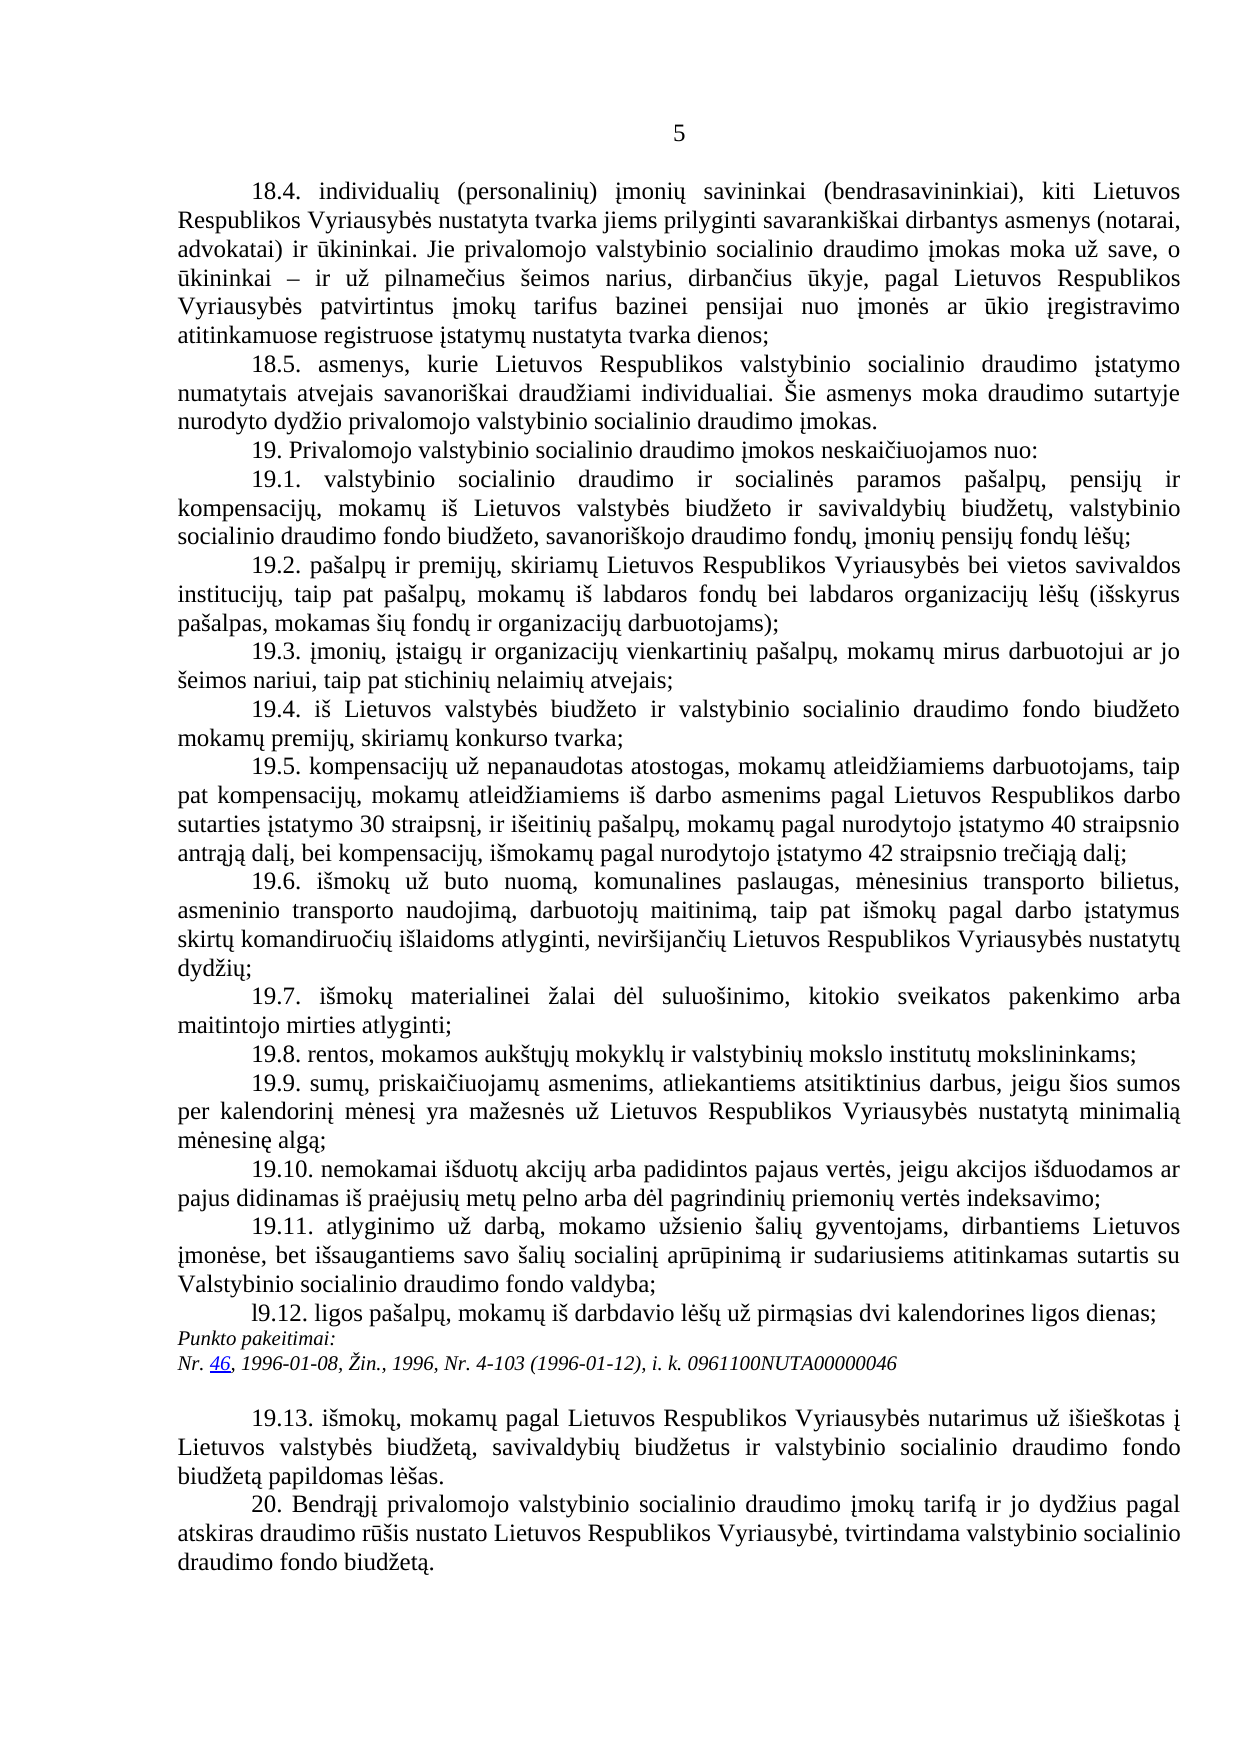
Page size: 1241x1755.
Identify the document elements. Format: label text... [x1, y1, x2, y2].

text 19.6. išmokų už buto nuomą, komunalines paslaugas, mėnesinius transporto bilietus, asmeninio transporto naudojimą, darbuotojų maitinimą, taip pat išmokų pagal darbo įstatymus skirtų komandiruočių išlaidoms atlyginti, neviršijančių Lietuvos Respublikos Vyriausybės nustatytų dydžių; [177, 866, 1181, 981]
text 19.3. įmonių, įstaigų ir organizacijų vienkartinių pašalpų, mokamų mirus darbuotojui ar jo šeimos nariui, taip pat stichinių nelaimių atvejais; [177, 636, 1181, 694]
text 19. Privalomojo valstybinio socialinio draudimo įmokos neskaičiuojamos nuo: [177, 435, 1181, 464]
text 18.5. asmenys, kurie Lietuvos Respublikos valstybinio socialinio draudimo įstatymo numatytais atvejais savanoriškai draudžiami individualiai. Šie asmenys moka draudimo sutartyje nurodyto dydžio privalomojo valstybinio socialinio draudimo įmokas. [177, 349, 1181, 435]
text Punkto pakeitimai: [177, 1326, 1181, 1350]
text 19.1. valstybinio socialinio draudimo ir socialinės paramos pašalpų, pensijų ir kompensacijų, mokamų iš Lietuvos valstybės biudžeto ir savivaldybių biudžetų, valstybinio socialinio draudimo fondo biudžeto, savanoriškojo draudimo fondų, įmonių pensijų fondų lėšų; [177, 464, 1181, 550]
text 19.5. kompensacijų už nepanaudotas atostogas, mokamų atleidžiamiems darbuotojams, taip pat kompensacijų, mokamų atleidžiamiems iš darbo asmenims pagal Lietuvos Respublikos darbo sutarties įstatymo 30 straipsnį, ir išeitinių pašalpų, mokamų pagal nurodytojo įstatymo 40 straipsnio antrąją dalį, bei kompensacijų, išmokamų pagal nurodytojo įstatymo 42 straipsnio trečiąją dalį; [177, 751, 1181, 866]
text 19.13. išmokų, mokamų pagal Lietuvos Respublikos Vyriausybės nutarimus už išieškotas į Lietuvos valstybės biudžetą, savivaldybių biudžetus ir valstybinio socialinio draudimo fondo biudžetą papildomas lėšas. [177, 1403, 1181, 1489]
text l9.12. ligos pašalpų, mokamų iš darbdavio lėšų už pirmąsias dvi kalendorines ligos dienas; [177, 1298, 1181, 1326]
text 20. Bendrąjį privalomojo valstybinio socialinio draudimo įmokų tarifą ir jo dydžius pagal atskiras draudimo rūšis nustato Lietuvos Respublikos Vyriausybė, tvirtindama valstybinio socialinio draudimo fondo biudžetą. [177, 1489, 1181, 1576]
text 18.4. individualių (personalinių) įmonių savininkai (bendrasavininkiai), kiti Lietuvos Respublikos Vyriausybės nustatyta tvarka jiems prilyginti savarankiškai dirbantys asmenys (notarai, advokatai) ir ūkininkai. Jie privalomojo valstybinio socialinio draudimo įmokas moka už save, o ūkininkai – ir už pilnamečius šeimos narius, dirbančius ūkyje, pagal Lietuvos Respublikos Vyriausybės patvirtintus įmokų tarifus bazinei pensijai nuo įmonės ar ūkio įregistravimo atitinkamuose registruose įstatymų nustatyta tvarka dienos; [177, 176, 1181, 349]
text Nr. 46, 1996-01-08, Žin., 1996, Nr. 4-103 (1996-01-12), i. k. 0961100NUTA00000046 [177, 1350, 1181, 1374]
text 19.7. išmokų materialinei žalai dėl suluošinimo, kitokio sveikatos pakenkimo arba maitintojo mirties atlyginti; [177, 981, 1181, 1039]
text 19.10. nemokamai išduotų akcijų arba padidintos pajaus vertės, jeigu akcijos išduodamos ar pajus didinamas iš praėjusių metų pelno arba dėl pagrindinių priemonių vertės indeksavimo; [177, 1154, 1181, 1211]
text 19.4. iš Lietuvos valstybės biudžeto ir valstybinio socialinio draudimo fondo biudžeto mokamų premijų, skiriamų konkurso tvarka; [177, 694, 1181, 751]
text 19.8. rentos, mokamos aukštųjų mokyklų ir valstybinių mokslo institutų mokslininkams; [177, 1039, 1181, 1068]
text 19.2. pašalpų ir premijų, skiriamų Lietuvos Respublikos Vyriausybės bei vietos savivaldos institucijų, taip pat pašalpų, mokamų iš labdaros fondų bei labdaros organizacijų lėšų (išskyrus pašalpas, mokamas šių fondų ir organizacijų darbuotojams); [177, 550, 1181, 636]
text 19.9. sumų, priskaičiuojamų asmenims, atliekantiems atsitiktinius darbus, jeigu šios sumos per kalendorinį mėnesį yra mažesnės už Lietuvos Respublikos Vyriausybės nustatytą minimalią mėnesinę algą; [177, 1068, 1181, 1154]
text 19.11. atlyginimo už darbą, mokamo užsienio šalių gyventojams, dirbantiems Lietuvos įmonėse, bet išsaugantiems savo šalių socialinį aprūpinimą ir sudariusiems atitinkamas sutartis su Valstybinio socialinio draudimo fondo valdyba; [177, 1211, 1181, 1298]
